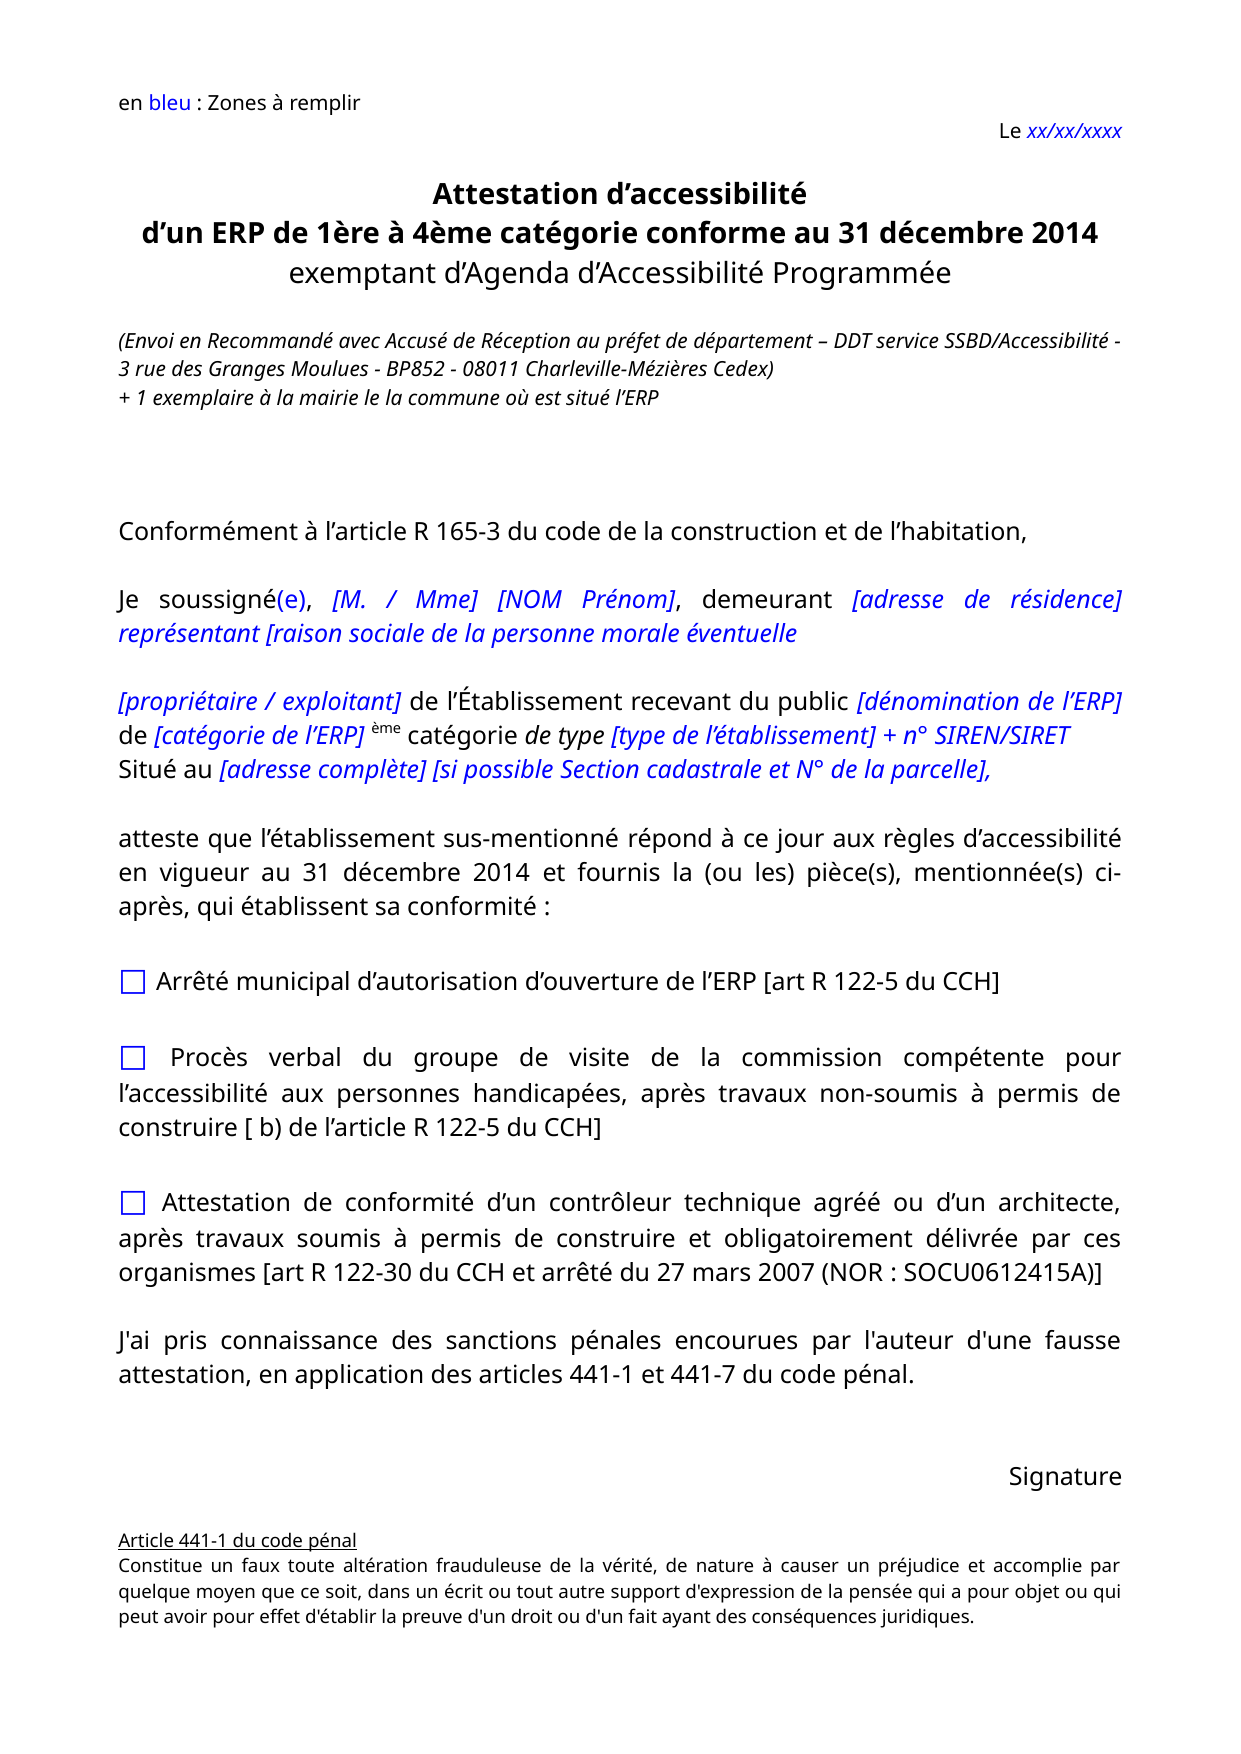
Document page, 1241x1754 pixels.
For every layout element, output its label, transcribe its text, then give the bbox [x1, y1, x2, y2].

text [propriétaire / exploitant] de l’Établissement recevant du public [dénomination de l’ERP] de [catégorie de l’ERP] ème catégorie de type [type de l’établissement] + n° SIREN/SIRET [118, 684, 1122, 752]
text □ Attestation de conformité d’un contrôleur technique agréé ou d’un architecte, après travaux soumis à permis de construire et obligatoirement délivrée par ces organismes [art R 122-30 du CCH et arrêté du 27 mars 2007 (NOR : SOCU0612415A)] [118, 1178, 1122, 1289]
text Je soussigné(e), [M. / Mme] [NOM Prénom], demeurant [adresse de résidence] représentant [raison sociale de la personne morale éventuelle [118, 582, 1122, 650]
text atteste que l’établissement sus-mentionné répond à ce jour aux règles d’accessibilité en vigueur au 31 décembre 2014 et fournis la (ou les) pièce(s), mentionnée(s) ci-après, qui établissent sa conformité : [118, 820, 1122, 922]
text J'ai pris connaissance des sanctions pénales encourues par l'auteur d'une fausse attestation, en application des articles 441-1 et 441-7 du code pénal. [118, 1323, 1122, 1391]
text exemptant d’Agenda d’Accessibilité Programmée [118, 252, 1122, 292]
text □ Arrêté municipal d’autorisation d’ouverture de l’ERP [art R 122-5 du CCH] [118, 956, 1122, 999]
text Le xx/xx/xxxx [118, 116, 1122, 144]
text Conformément à l’article R 165-3 du code de la construction et de l’habitation, [118, 514, 1122, 548]
text en bleu : Zones à remplir [118, 88, 1122, 116]
text □ Procès verbal du groupe de visite de la commission compétente pour l’accessibilité aux personnes handicapées, après travaux non-soumis à permis de construire [ b) de l’article R 122-5 du CCH] [118, 1033, 1122, 1144]
text Attestation d’accessibilité [118, 173, 1122, 213]
text Article 441-1 du code pénal [118, 1527, 1122, 1553]
text + 1 exemplaire à la mairie le la commune où est situé l’ERP [118, 383, 1122, 411]
text Signature [118, 1459, 1122, 1493]
text Situé au [adresse complète] [si possible Section cadastrale et N° de la parcelle], [118, 752, 1122, 786]
text Constitue un faux toute altération frauduleuse de la vérité, de nature à causer un préjudice et accomplie par quelque moyen que ce soit, dans un écrit ou tout autre support d'expression de la pensée qui a pour objet ou qui peut avoir pour effet d'établir la preuve d'un droit ou d'un fait ayant des conséquences juridiques. [118, 1553, 1122, 1629]
text (Envoi en Recommandé avec Accusé de Réception au préfet de département – DDT service SSBD/Accessibilité - 3 rue des Granges Moulues - BP852 - 08011 Charleville-Mézières Cedex) [118, 326, 1122, 383]
text d’un ERP de 1ère à 4ème catégorie conforme au 31 décembre 2014 [118, 213, 1122, 252]
